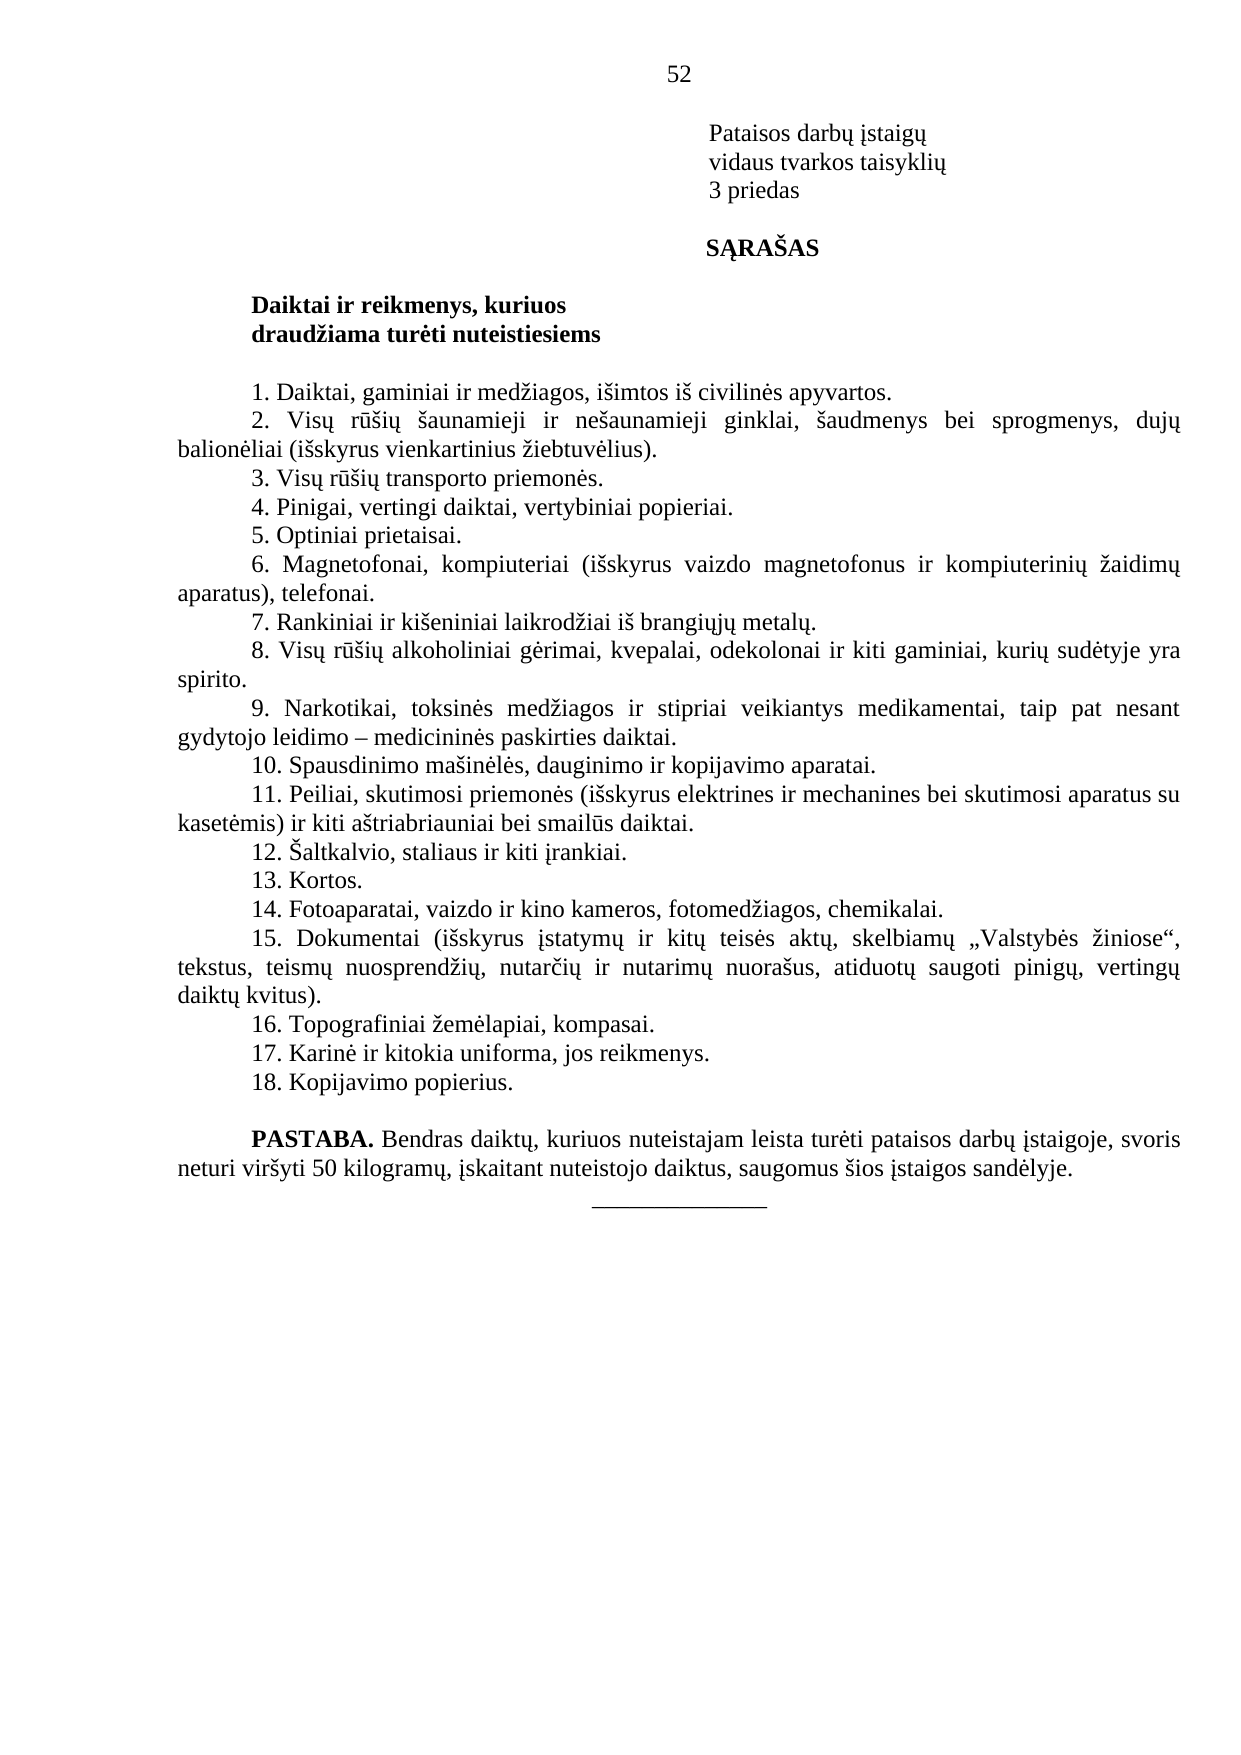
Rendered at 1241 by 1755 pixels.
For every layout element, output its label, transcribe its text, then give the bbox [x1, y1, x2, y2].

text 13. Kortos. [177, 866, 1181, 894]
text 12. Šaltkalvio, staliaus ir kiti įrankiai. [177, 837, 1181, 866]
text 17. Karinė ir kitokia uniforma, jos reikmenys. [177, 1038, 1181, 1067]
text 11. Peiliai, skutimosi priemonės (išskyrus elektrines ir mechanines bei skutimosi aparatus su kasetėmis) ir kiti aštriabriauniai bei smailūs daiktai. [177, 779, 1181, 837]
text 14. Fotoaparatai, vaizdo ir kino kameros, fotomedžiagos, chemikalai. [177, 894, 1181, 923]
text 8. Visų rūšių alkoholiniai gėrimai, kvepalai, odekolonai ir kiti gaminiai, kurių sudėtyje yra spirito. [177, 636, 1181, 693]
text PASTABA. Bendras daiktų, kuriuos nuteistajam leista turėti pataisos darbų įstaigoje, svoris neturi viršyti 50 kilogramų, įskaitant nuteistojo daiktus, saugomus šios įstaigos sandėlyje. [177, 1124, 1181, 1182]
text 16. Topografiniai žemėlapiai, kompasai. [177, 1009, 1181, 1038]
text 10. Spausdinimo mašinėlės, dauginimo ir kopijavimo aparatai. [177, 751, 1181, 779]
text 18. Kopijavimo popierius. [177, 1067, 1181, 1096]
text 4. Pinigai, vertingi daiktai, vertybiniai popieriai. [177, 492, 1181, 521]
text 6. Magnetofonai, kompiuteriai (išskyrus vaizdo magnetofonus ir kompiuterinių žaidimų aparatus), telefonai. [177, 549, 1181, 607]
text draudžiama turėti nuteistiesiems [177, 319, 1181, 348]
text vidaus tvarkos taisyklių [177, 147, 1181, 176]
text 15. Dokumentai (išskyrus įstatymų ir kitų teisės aktų, skelbiamų „Valstybės žiniose“, tekstus, teismų nuosprendžių, nutarčių ir nutarimų nuorašus, atiduotų saugoti pinigų, vertingų daiktų kvitus). [177, 923, 1181, 1009]
text SĄRAŠAS [177, 233, 1181, 262]
text 3 priedas [177, 176, 1181, 204]
text 3. Visų rūšių transporto priemonės. [177, 463, 1181, 492]
text 1. Daiktai, gaminiai ir medžiagos, išimtos iš civilinės apyvartos. [177, 377, 1181, 406]
text 5. Optiniai prietaisai. [177, 521, 1181, 549]
text Pataisos darbų įstaigų [709, 118, 1181, 147]
text 7. Rankiniai ir kišeniniai laikrodžiai iš brangiųjų metalų. [177, 607, 1181, 636]
text ______________ [177, 1182, 1181, 1211]
text 9. Narkotikai, toksinės medžiagos ir stipriai veikiantys medikamentai, taip pat nesant gydytojo leidimo – medicininės paskirties daiktai. [177, 693, 1181, 751]
text Daiktai ir reikmenys, kuriuos [177, 291, 1181, 319]
text 2. Visų rūšių šaunamieji ir nešaunamieji ginklai, šaudmenys bei sprogmenys, dujų balionėliai (išskyrus vienkartinius žiebtuvėlius). [177, 406, 1181, 463]
